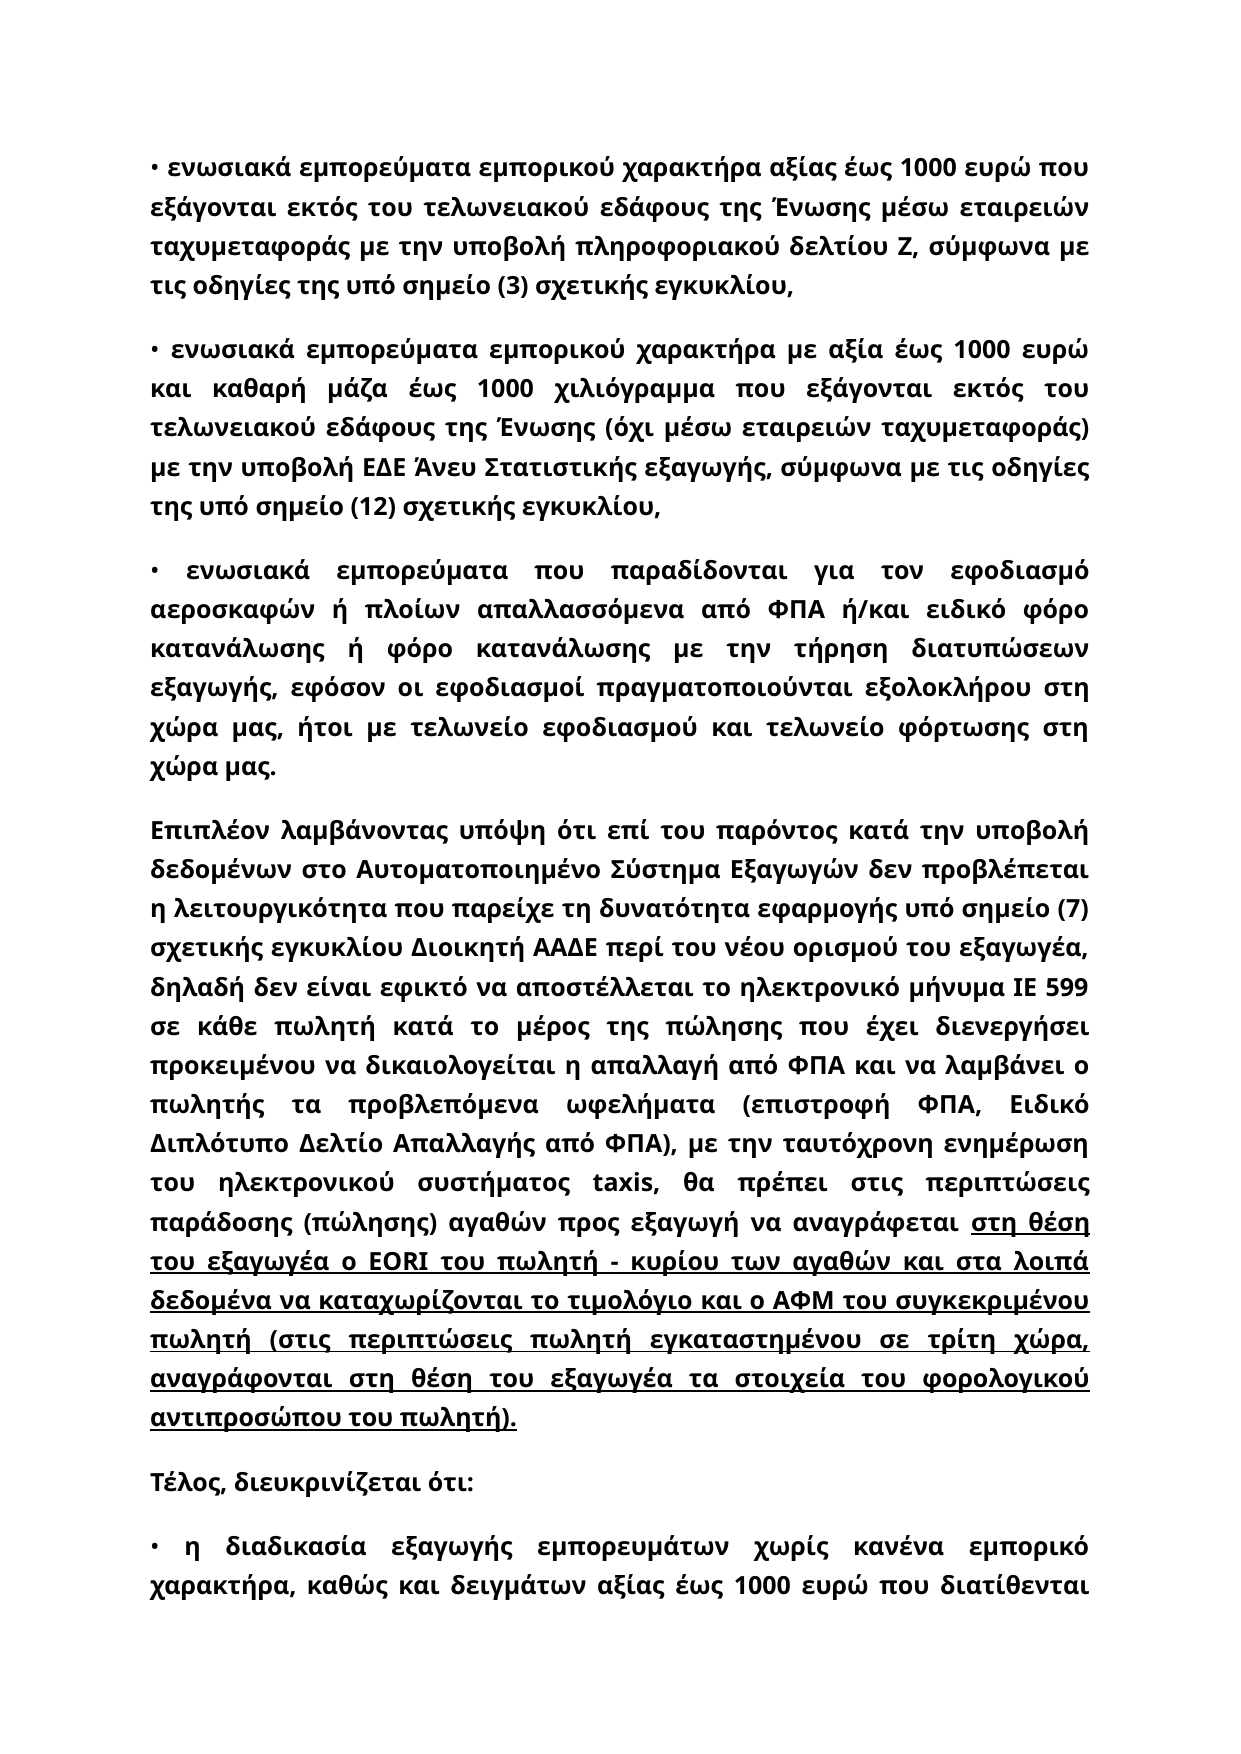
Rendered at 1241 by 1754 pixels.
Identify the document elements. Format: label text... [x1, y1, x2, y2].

text • η διαδικασία εξαγωγής εμπορευμάτων χωρίς κανένα εμπορικό χαρακτήρα, καθώς και δειγμάτων αξίας έως 1000 ευρώ που διατίθενται [150, 1528, 1090, 1602]
text Τέλος, διευκρινίζεται ότι: [150, 1464, 1090, 1498]
text • ενωσιακά εμπορεύματα που παραδίδονται για τον εφοδιασμό αεροσκαφών ή πλοίων απαλλασσόμενα από ΦΠΑ ή/και ειδικό φόρο κατανάλωσης ή φόρο κατανάλωσης με την τήρηση διατυπώσεων εξαγωγής, εφόσον οι εφοδιασμοί πραγματοποιούνται εξολοκλήρου στη χώρα μας, ήτοι με τελωνείο εφοδιασμού και τελωνείο φόρτωσης στη χώρα μας. [150, 552, 1090, 782]
text αντιπροσώπου του πωλητή). [150, 1392, 1090, 1434]
text αναγράφονται στη θέση του εξαγωγέα τα στοιχεία του φορολογικού [150, 1352, 1090, 1390]
text • ενωσιακά εμπορεύματα εμπορικού χαρακτήρα με αξία έως 1000 ευρώ και καθαρή μάζα έως 1000 χιλιόγραμμα που εξάγονται εκτός του τελωνειακού εδάφους της Ένωσης (όχι μέσω εταιρειών ταχυμεταφοράς) με την υποβολή ΕΔΕ Άνευ Στατιστικής εξαγωγής, σύμφωνα με τις οδηγίες της υπό σημείο (12) σχετικής εγκυκλίου, [150, 332, 1090, 522]
text • ενωσιακά εμπορεύματα εμπορικού χαρακτήρα αξίας έως 1000 ευρώ που εξάγονται εκτός του τελωνειακού εδάφους της Ένωσης μέσω εταιρειών ταχυμεταφοράς με την υποβολή πληροφοριακού δελτίου Ζ, σύμφωνα με τις οδηγίες της υπό σημείο (3) σχετικής εγκυκλίου, [150, 150, 1090, 302]
text δεδομένα να καταχωρίζονται το τιμολόγιο και ο ΑΦΜ του συγκεκριμένου [150, 1274, 1090, 1311]
text πωλητή (στις περιπτώσεις πωλητή εγκαταστημένου σε τρίτη χώρα, [150, 1313, 1090, 1351]
text Επιπλέον λαμβάνοντας υπόψη ότι επί του παρόντος κατά την υποβολή δεδομένων στο Αυτοματοποιημένο Σύστημα Εξαγωγών δεν προβλέπεται η λειτουργικότητα που παρείχε τη δυνατότητα εφαρμογής υπό σημείο (7) σχετικής εγκυκλίου Διοικητή ΑΑΔΕ περί του νέου ορισμού του εξαγωγέα, δηλαδή δεν είναι εφικτό να αποστέλλεται το ηλεκτρονικό μήνυμα ΙΕ 599 σε κάθε πωλητή κατά το μέρος της πώλησης που έχει διενεργήσει προκειμένου να δικαιολογείται η απαλλαγή από ΦΠΑ και να λαμβάνει ο πωλητής τα προβλεπόμενα ωφελήματα (επιστροφή ΦΠΑ, Ειδικό Διπλότυπο Δελτίο Απαλλαγής από ΦΠΑ), με την ταυτόχρονη ενημέρωση του ηλεκτρονικού συστήματος taxis, θα πρέπει στις περιπτώσεις παράδοσης (πώλησης) αγαθών προς εξαγωγή να αναγράφεται στη θέση του εξαγωγέα ο ΕΟRΙ του πωλητή - κυρίου των αγαθών και στα λοιπά [150, 812, 1090, 1272]
